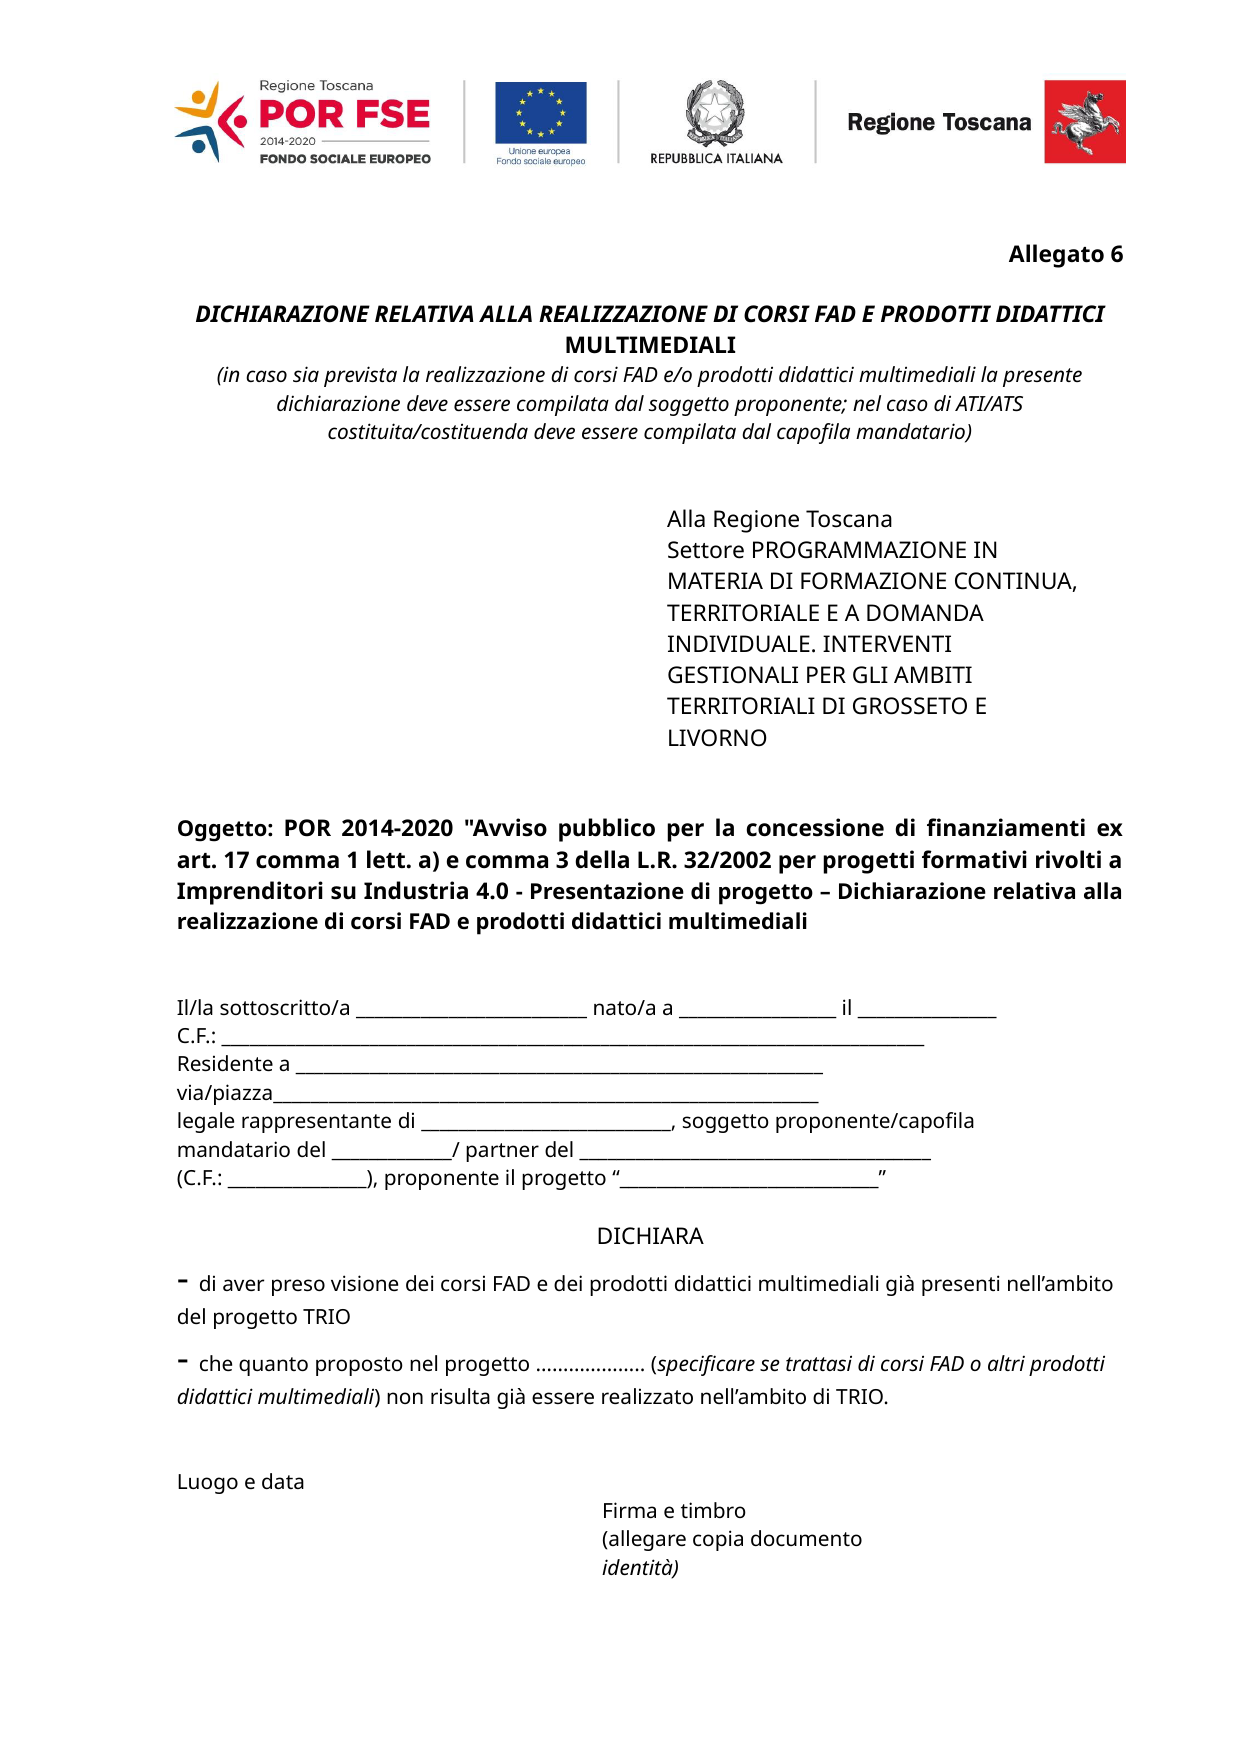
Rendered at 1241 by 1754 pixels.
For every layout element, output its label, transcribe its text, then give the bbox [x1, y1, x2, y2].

text - di aver preso visione dei corsi FAD e dei prodotti didattici multimediali già presenti nell’ambito del progetto TRIO [177, 1251, 1123, 1331]
text Settore PROGRAMMAZIONE IN [667, 534, 1123, 565]
text mandatario del _____________/ partner del ______________________________________ [177, 1135, 1123, 1163]
text DICHIARAZIONE RELATIVA ALLA REALIZZAZIONE DI CORSI FAD E PRODOTTI DIDATTICI MULTIMEDIALI [177, 298, 1123, 361]
text Il/la sottoscritto/a _________________________ nato/a a _________________ il _______________ [177, 993, 1123, 1021]
text DICHIARA [177, 1220, 1123, 1251]
text (C.F.: _______________), proponente il progetto “____________________________” [177, 1163, 1123, 1192]
text GESTIONALI PER GLI AMBITI [667, 659, 1123, 690]
text TERRITORIALI DI GROSSETO E [667, 690, 1123, 721]
text Firma e timbro [602, 1496, 1123, 1524]
text - che quanto proposto nel progetto ……………….. (specificare se trattasi di corsi FAD o altri prodotti didattici multimediali) non risulta già essere realizzato nell’ambito di TRIO. [177, 1331, 1123, 1410]
text (allegare copia documento [602, 1524, 1123, 1553]
text Residente a _________________________________________________________ [177, 1049, 1123, 1078]
text legale rappresentante di ___________________________, soggetto proponente/capofila [177, 1106, 1123, 1135]
picture [174, 73, 1126, 170]
text identità) [602, 1553, 1123, 1581]
text Allegato 6 [177, 238, 1123, 269]
text TERRITORIALE E A DOMANDA [667, 596, 1123, 628]
text C.F.: ____________________________________________________________________________ [177, 1021, 1123, 1049]
text Alla Regione Toscana [667, 503, 1123, 534]
text LIVORNO [667, 721, 1123, 753]
text Luogo e data [177, 1467, 1123, 1496]
text via/piazza___________________________________________________________ [177, 1078, 1123, 1106]
text INDIVIDUALE. INTERVENTI [667, 628, 1123, 659]
text Oggetto: POR 2014-2020 "Avviso pubblico per la concessione di finanziamenti ex art. 17 comma 1 lett. a) e comma 3 della L.R. 32/2002 per progetti formativi rivolti a Imprenditori su Industria 4.0 - Presentazione di progetto – Dichiarazione relativa alla realizzazione di corsi FAD e prodotti didattici multimediali [177, 812, 1123, 936]
text (in caso sia prevista la realizzazione di corsi FAD e/o prodotti didattici multimediali la presente dichiarazione deve essere compilata dal soggetto proponente; nel caso di ATI/ATS costituita/costituenda deve essere compilata dal capofila mandatario) [177, 361, 1123, 446]
text MATERIA DI FORMAZIONE CONTINUA, [667, 565, 1123, 596]
